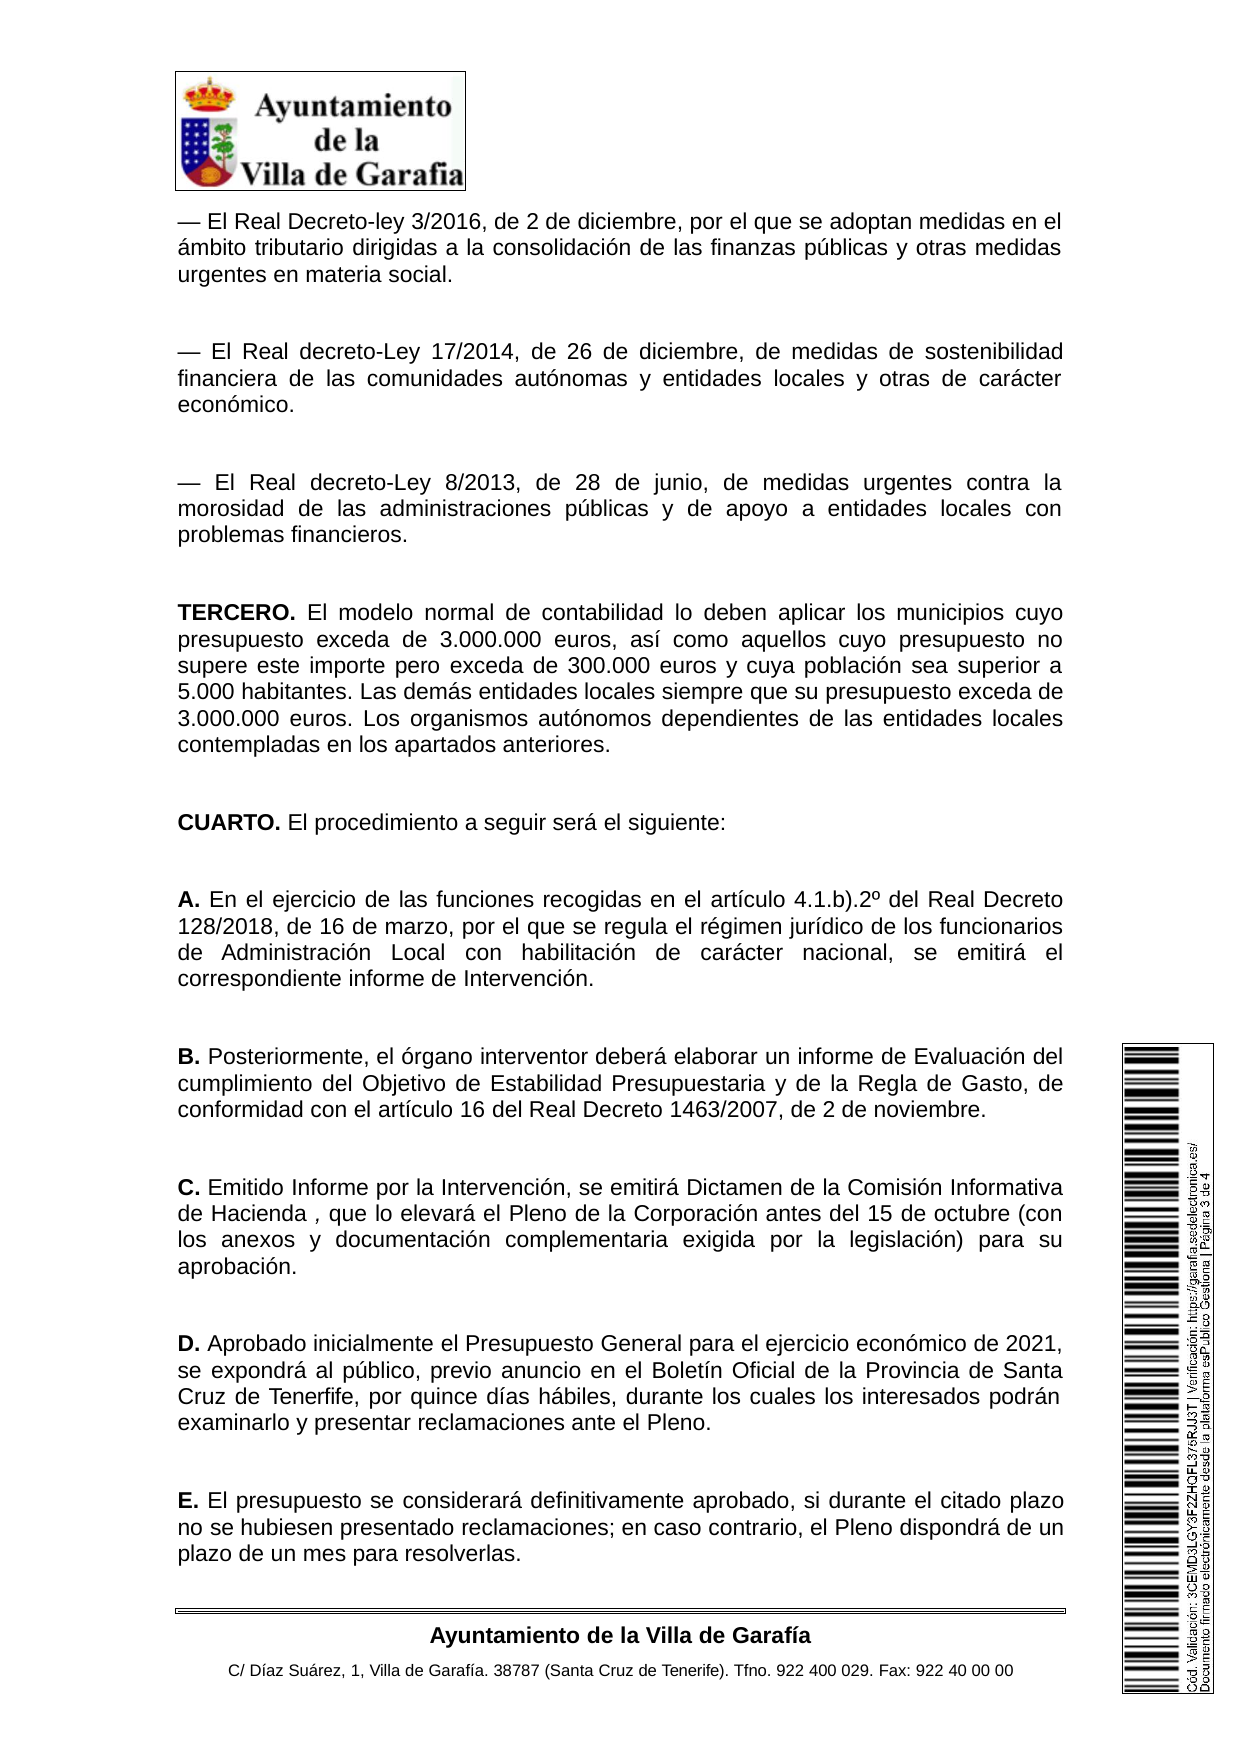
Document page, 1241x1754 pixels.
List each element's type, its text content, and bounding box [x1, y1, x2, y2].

text El Real Decreto-ley 3/2016, de 2 de diciembre, por el que se adoptan medidas en el [207, 209, 1086, 234]
picture [176, 72, 465, 190]
text .000 habitantes. Las demás entidades locales siempre que su presupuesto exceda de [190, 679, 1088, 705]
text .000.000 euros. Los organismos autónomos dependientes de las entidades locales [190, 706, 1088, 731]
text cumplimiento del Objetivo de Estabilidad Presupuestaria y de la Regla de Gasto, de [177, 1071, 1087, 1096]
text Cruz de Tenerfife, por quince días hábiles, durante los cuales los interesados podrán [177, 1384, 1087, 1410]
text — [177, 209, 207, 234]
text 128/2018, de 16 de marzo, por el que se regula el régimen jurídico de los funcionarios [177, 914, 1086, 939]
text TERCERO. El modelo normal de contabilidad lo deben aplicar los municipios cuyo [177, 600, 1088, 626]
text 3 [177, 706, 190, 731]
text no se hubiesen presentado reclamaciones; en caso contrario, el Pleno dispondrá de un [177, 1514, 1087, 1540]
text — [177, 470, 214, 495]
text C/ Díaz Suárez, 1, Villa de Garafía. 38787 (Santa Cruz de Tenerife). Tfno. 922 400 029. Fax: 922 40 00 00 [228, 1662, 1037, 1680]
text C. Emitido Informe por la Intervención, se emitirá Dictamen de la Comisión Informativa [177, 1174, 1087, 1200]
text Ayuntamiento de la Villa de Garafía [429, 1623, 836, 1648]
text conformidad con el artículo 16 del Real Decreto 1463/2007, de 2 de noviembre. [177, 1097, 1087, 1122]
text El Real decreto-Ley 8/2013, de 28 de junio, de medidas urgentes contra la [214, 470, 1087, 495]
text de Hacienda , que lo elevará el Pleno de la Corporación antes del 15 de octubre (con [177, 1201, 1087, 1227]
text morosidad de las administraciones públicas y de apoyo a entidades locales con [177, 496, 1087, 522]
text contempladas en los apartados anteriores. [177, 732, 635, 758]
text presupuesto exceda de 3.000.000 euros, así como aquellos cuyo presupuesto no [177, 627, 1088, 652]
text supere este importe pero exceda de 300.000 euros y cuya población sea superior a [177, 653, 1088, 678]
text problemas financieros. [177, 522, 1087, 548]
text A. En el ejercicio de las funciones recogidas en el artículo 4.1.b).2º del Real Decreto [177, 887, 1087, 913]
text examinarlo y presentar reclamaciones ante el Pleno. [177, 1410, 1087, 1436]
text los anexos y documentación complementaria exigida por la legislación) para su [177, 1227, 1087, 1253]
text económico. [177, 392, 1087, 418]
text urgentes en materia social. [177, 262, 1086, 287]
text correspondiente informe de Intervención. [177, 966, 1087, 992]
text ámbito tributario dirigidas a la consolidación de las finanzas públicas y otras medidas [177, 235, 1086, 261]
picture [1123, 1044, 1213, 1693]
picture [176, 1609, 1065, 1613]
text se expondrá al público, previo anuncio en el Boletín Oficial de la Provincia de Santa [177, 1358, 1087, 1383]
text financiera de las comunidades autónomas y entidades locales y otras de carácter [177, 366, 1087, 391]
text aprobación. [177, 1254, 1087, 1279]
text CUARTO. El procedimiento a seguir será el siguiente: [177, 810, 751, 835]
text B. Posteriormente, el órgano interventor deberá elaborar un informe de Evaluación del [177, 1044, 1087, 1070]
text D. Aprobado inicialmente el Presupuesto General para el ejercicio económico de 2021, [177, 1331, 1087, 1357]
text El Real decreto-Ley 17/2014, de 26 de diciembre, de medidas de sostenibilidad [211, 339, 1087, 365]
text 5 [177, 679, 190, 705]
text de Administración Local con habilitación de carácter nacional, se emitirá el [177, 940, 1087, 966]
text E. El presupuesto se considerará definitivamente aprobado, si durante el citado plazo [177, 1488, 1087, 1514]
text — [177, 339, 211, 365]
text plazo de un mes para resolverlas. [177, 1541, 1087, 1566]
